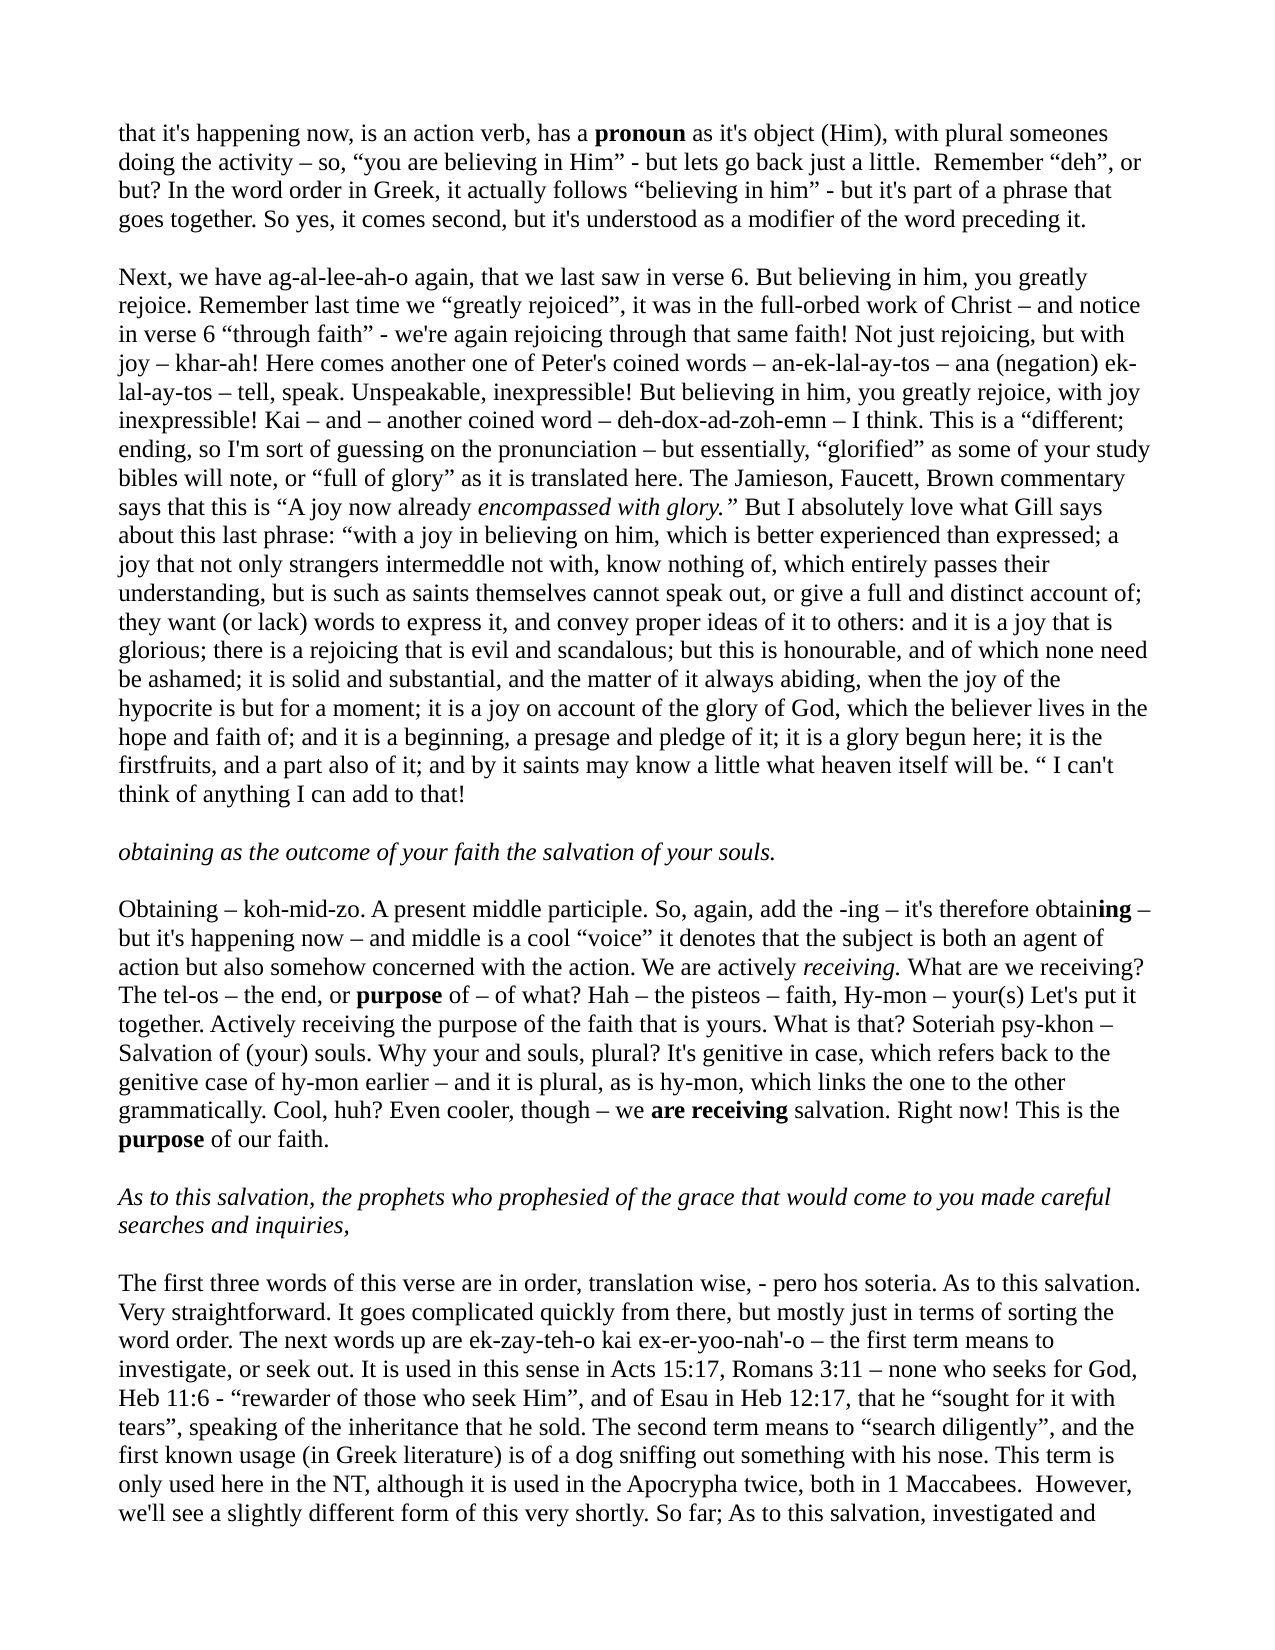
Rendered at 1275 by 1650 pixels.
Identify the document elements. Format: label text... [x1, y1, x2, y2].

text Next, we have ag-al-lee-ah-o again, that we last saw in verse 6. But believing in him, you greatly rejoice. Remember last time we “greatly rejoiced”, it was in the full-orbed work of Christ – and notice in verse 6 “through faith” - we're again rejoicing through that same faith! Not just rejoicing, but with joy – khar-ah! Here comes another one of Peter's coined words – an-ek-lal-ay-tos – ana (negation) ek-lal-ay-tos – tell, speak. Unspeakable, inexpressible! But believing in him, you greatly rejoice, with joy inexpressible! Kai – and – another coined word – deh-dox-ad-zoh-emn – I think. This is a “different; ending, so I'm sort of guessing on the pronunciation – but essentially, “glorified” as some of your study bibles will note, or “full of glory” as it is translated here. The Jamieson, Faucett, Brown commentary says that this is “A joy now already encompassed with glory.” But I absolutely love what Gill says about this last phrase: “with a joy in believing on him, which is better experienced than expressed; a joy that not only strangers intermeddle not with, know nothing of, which entirely passes their understanding, but is such as saints themselves cannot speak out, or give a full and distinct account of; they want (or lack) words to express it, and convey proper ideas of it to others: and it is a joy that is glorious; there is a rejoicing that is evil and scandalous; but this is honourable, and of which none need be ashamed; it is solid and substantial, and the matter of it always abiding, when the joy of the hypocrite is but for a moment; it is a joy on account of the glory of God, which the believer lives in the hope and faith of; and it is a beginning, a presage and pledge of it; it is a glory begun here; it is the firstfruits, and a part also of it; and by it saints may know a little what heaven itself will be. “ I can't think of anything I can add to that! [118, 262, 1157, 808]
text that it's happening now, is an action verb, has a pronoun as it's object (Him), with plural someones doing the activity – so, “you are believing in Him” - but lets go back just a little. Remember “deh”, or but? In the word order in Greek, it actually follows “believing in him” - but it's part of a phrase that goes together. So yes, it comes second, but it's understood as a modifier of the word preceding it. [118, 118, 1157, 233]
text Obtaining – koh-mid-zo. A present middle participle. So, again, add the -ing – it's therefore obtaining – but it's happening now – and middle is a cool “voice” it denotes that the subject is both an agent of action but also somehow concerned with the action. We are actively receiving. What are we receiving? The tel-os – the end, or purpose of – of what? Hah – the pisteos – faith, Hy-mon – your(s) Let's put it together. Actively receiving the purpose of the faith that is yours. What is that? Soteriah psy-khon – Salvation of (your) souls. Why your and souls, plural? It's genitive in case, which refers back to the genitive case of hy-mon earlier – and it is plural, as is hy-mon, which links the one to the other grammatically. Cool, huh? Even cooler, though – we are receiving salvation. Right now! This is the purpose of our faith. [118, 894, 1157, 1153]
text The first three words of this verse are in order, translation wise, - pero hos soteria. As to this salvation. Very straightforward. It goes complicated quickly from there, but mostly just in terms of sorting the word order. The next words up are ek-zay-teh-o kai ex-er-yoo-nah'-o – the first term means to investigate, or seek out. It is used in this sense in Acts 15:17, Romans 3:11 – none who seeks for God, Heb 11:6 - “rewarder of those who seek Him”, and of Esau in Heb 12:17, that he “sought for it with tears”, speaking of the inheritance that he sold. The second term means to “search diligently”, and the first known usage (in Greek literature) is of a dog sniffing out something with his nose. This term is only used here in the NT, although it is used in the Apocrypha twice, both in 1 Maccabees. However, we'll see a slightly different form of this very shortly. So far; As to this salvation, investigated and [118, 1268, 1157, 1527]
text As to this salvation, the prophets who prophesied of the grace that would come to you made careful searches and inquiries, [118, 1182, 1157, 1239]
text obtaining as the outcome of your faith the salvation of your souls. [118, 837, 1157, 866]
